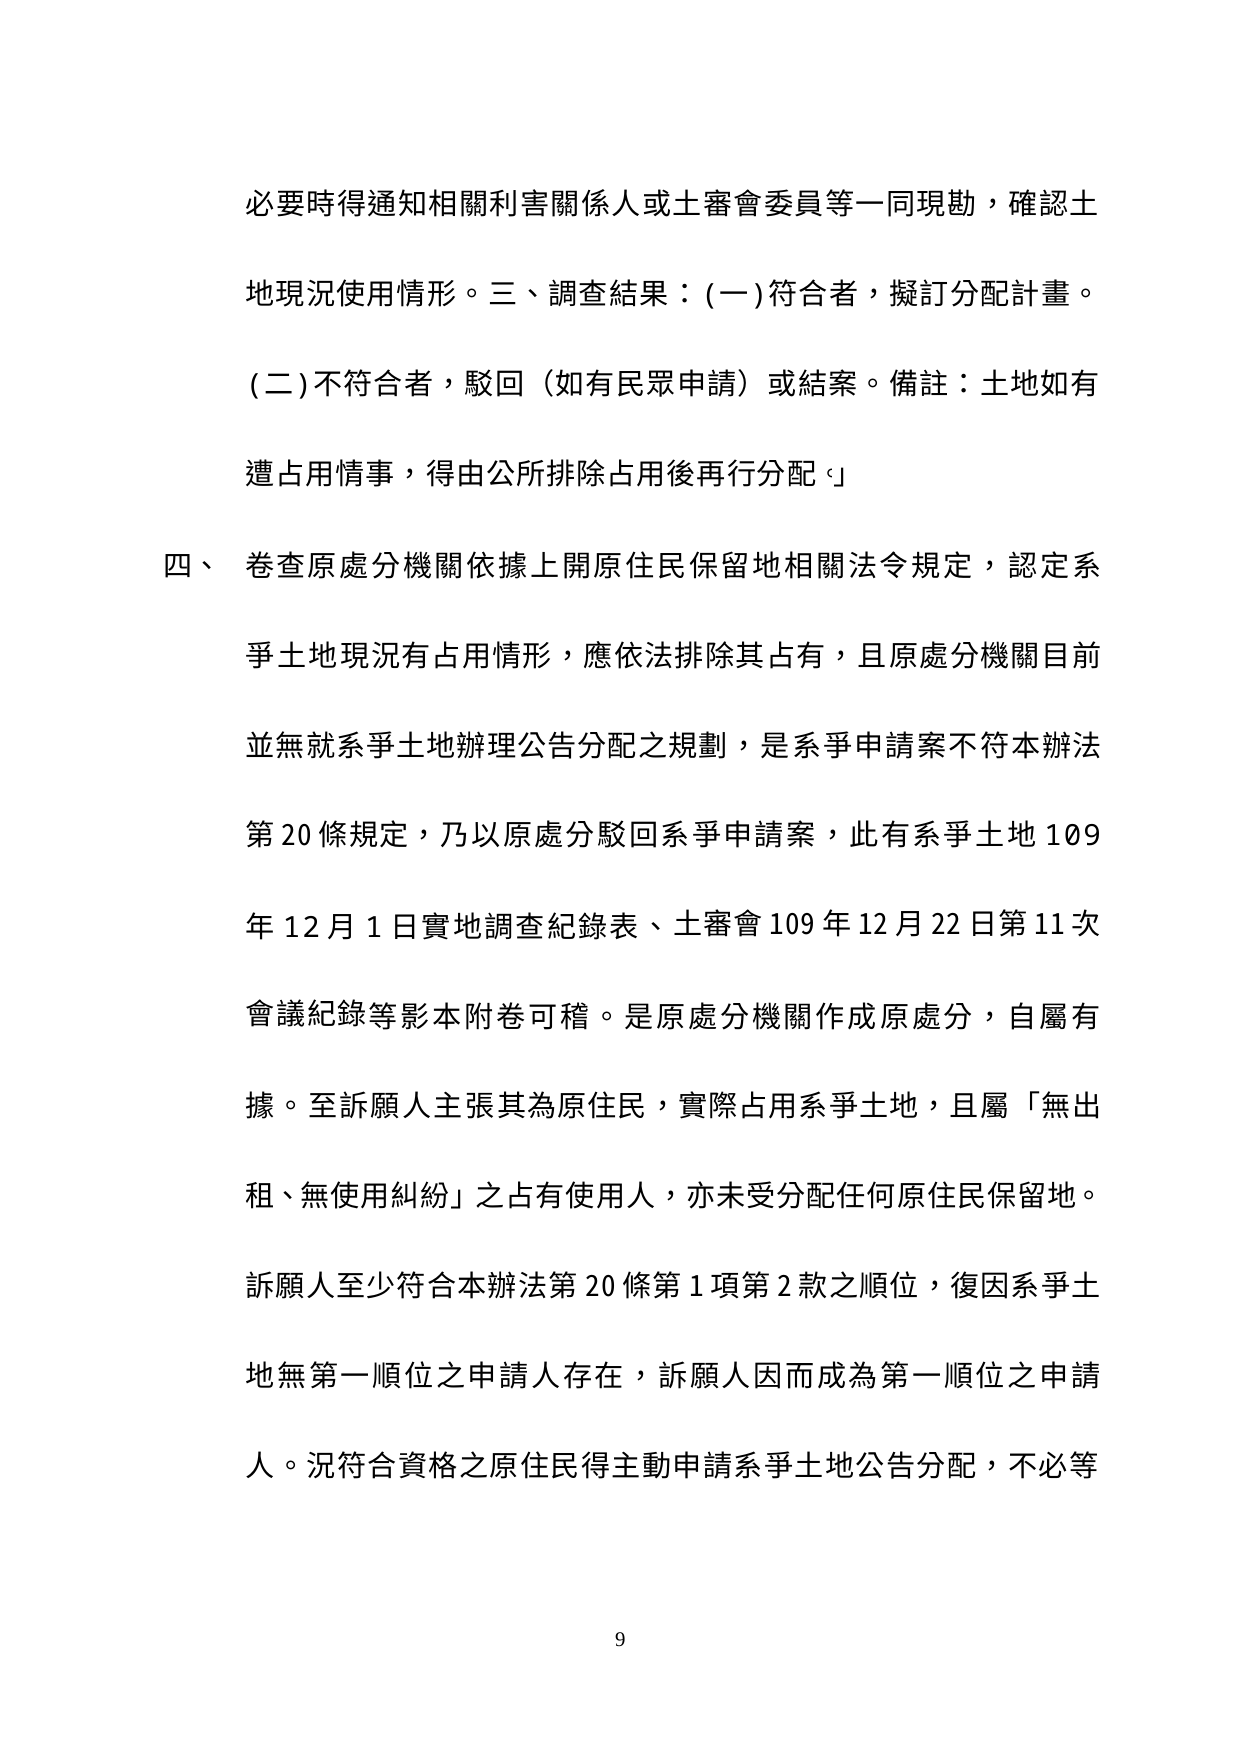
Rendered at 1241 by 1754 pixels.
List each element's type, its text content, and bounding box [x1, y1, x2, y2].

table_cell [150, 165, 234, 526]
table_cell 四、 [150, 526, 234, 1501]
table_cell 卷查原處分機關依據上開原住民保留地相關法令規定，認定系爭土地現況有占用情形，應依法排除其占有，且原處分機關目前並無就系爭土地辦理公告分配之規劃，是系爭申請案不符本辦法第20條規定，乃以原處分駁回系爭申請案，此有系爭土地109年12月1日實地調查紀錄表、土審會109年12月22日第11次會議紀錄等影本附卷可稽。是原處分機關作成原處分，自屬有據。至訴願人主張其為原住民，實際占用系爭土地，且屬「無出租、無使用糾紛」之占有使用人，亦未受分配任何原住民保留地。訴願人至少符合本辦法第20條第1項第2款之順位，復因系爭土地無第一順位之申請人存在，訴願人因而成為第一順位之申請人。況符合資格之原住民得主動申請系爭土地公告分配，不必等 [234, 526, 1112, 1501]
table_cell 必要時得通知相關利害關係人或土審會委員等一同現勘，確認土地現況使用情形。三、調查結果：(一)符合者，擬訂分配計畫。(二)不符合者，駁回（如有民眾申請）或結案。備註：土地如有遭占用情事，得由公所排除占用後再行分配。」 [234, 165, 1112, 526]
